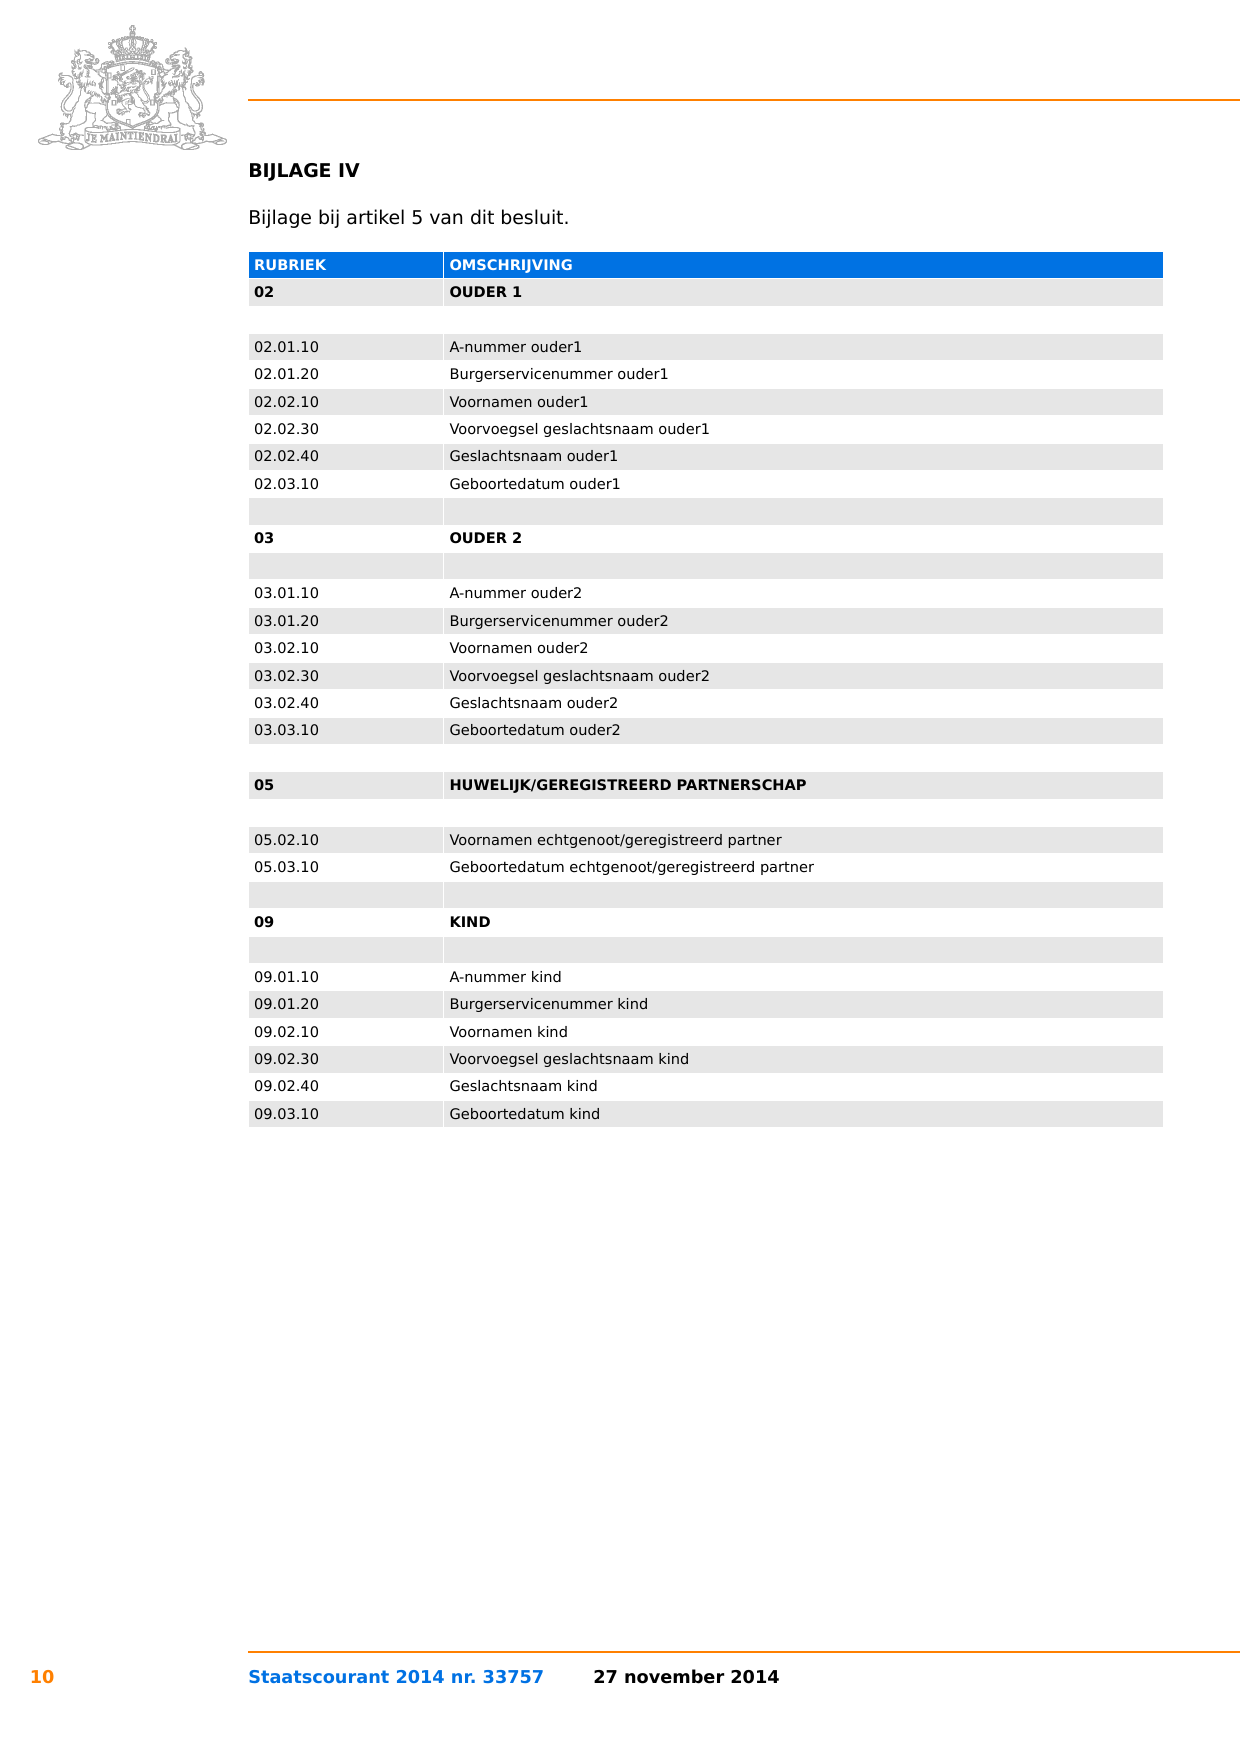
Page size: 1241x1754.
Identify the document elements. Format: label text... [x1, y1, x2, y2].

table_cell 09.02.40 [249, 1074, 443, 1100]
table_cell [444, 937, 1163, 963]
table_cell 09 [249, 909, 443, 936]
table_cell 02.02.40 [249, 444, 443, 470]
table_cell [249, 553, 443, 579]
table_cell OUDER 1 [444, 279, 1163, 306]
table_cell 05 [249, 772, 443, 799]
table_cell KIND [444, 909, 1163, 936]
table_cell 03.02.30 [249, 663, 443, 689]
table_cell [444, 307, 1163, 333]
table_cell 03 [249, 526, 443, 552]
table_cell Voorvoegsel geslachtsnaam kind [444, 1046, 1163, 1073]
table_cell Geboortedatum ouder1 [444, 471, 1163, 497]
table_header OMSCHRIJVING [444, 252, 1163, 278]
table_cell Voornamen ouder2 [444, 635, 1163, 662]
table_cell Geslachtsnaam ouder1 [444, 444, 1163, 470]
table_cell Geboortedatum echtgenoot/geregistreerd partner [444, 855, 1163, 881]
table_cell 09.01.20 [249, 991, 443, 1018]
table_cell [249, 800, 443, 826]
table_cell 09.01.10 [249, 964, 443, 990]
table_cell 02.02.30 [249, 416, 443, 442]
table_cell Voorvoegsel geslachtsnaam ouder1 [444, 416, 1163, 442]
table_cell Voornamen echtgenoot/geregistreerd partner [444, 827, 1163, 853]
table_cell A-nummer ouder2 [444, 581, 1163, 607]
table_cell Burgerservicenummer kind [444, 991, 1163, 1018]
table_cell 03.03.10 [249, 718, 443, 744]
table_cell 05.02.10 [249, 827, 443, 853]
table_cell 02.01.20 [249, 361, 443, 388]
table_cell 03.01.20 [249, 608, 443, 634]
table_cell [249, 937, 443, 963]
table_cell [444, 498, 1163, 525]
table_cell A-nummer kind [444, 964, 1163, 990]
table_cell Geslachtsnaam kind [444, 1074, 1163, 1100]
table_cell [249, 307, 443, 333]
picture [38, 25, 227, 150]
table_cell 02 [249, 279, 443, 306]
table_cell Burgerservicenummer ouder1 [444, 361, 1163, 388]
table_cell 09.02.30 [249, 1046, 443, 1073]
table_cell Voornamen kind [444, 1019, 1163, 1045]
table_cell Geslachtsnaam ouder2 [444, 690, 1163, 716]
table_cell Geboortedatum ouder2 [444, 718, 1163, 744]
table_cell Voorvoegsel geslachtsnaam ouder2 [444, 663, 1163, 689]
table_cell 09.03.10 [249, 1101, 443, 1127]
table_cell 09.02.10 [249, 1019, 443, 1045]
table_cell 03.01.10 [249, 581, 443, 607]
table_cell [444, 882, 1163, 908]
table_cell 02.03.10 [249, 471, 443, 497]
table_cell [249, 745, 443, 771]
table_cell [444, 800, 1163, 826]
table_cell [444, 553, 1163, 579]
subtitle BIJLAGE IV [248, 160, 1163, 182]
table_cell 02.01.10 [249, 334, 443, 360]
table_cell Burgerservicenummer ouder2 [444, 608, 1163, 634]
table_header RUBRIEK [249, 252, 443, 278]
table_cell 03.02.10 [249, 635, 443, 662]
table_cell 03.02.40 [249, 690, 443, 716]
table_cell Voornamen ouder1 [444, 389, 1163, 415]
table_cell Geboortedatum kind [444, 1101, 1163, 1127]
table_cell OUDER 2 [444, 526, 1163, 552]
table_cell HUWELIJK/GEREGISTREERD PARTNERSCHAP [444, 772, 1163, 799]
table_cell [249, 498, 443, 525]
text Bijlage bij artikel 5 van dit besluit. [248, 207, 1163, 229]
table_cell [444, 745, 1163, 771]
table_cell A-nummer ouder1 [444, 334, 1163, 360]
table_cell 02.02.10 [249, 389, 443, 415]
table_cell [249, 882, 443, 908]
table_cell 05.03.10 [249, 855, 443, 881]
